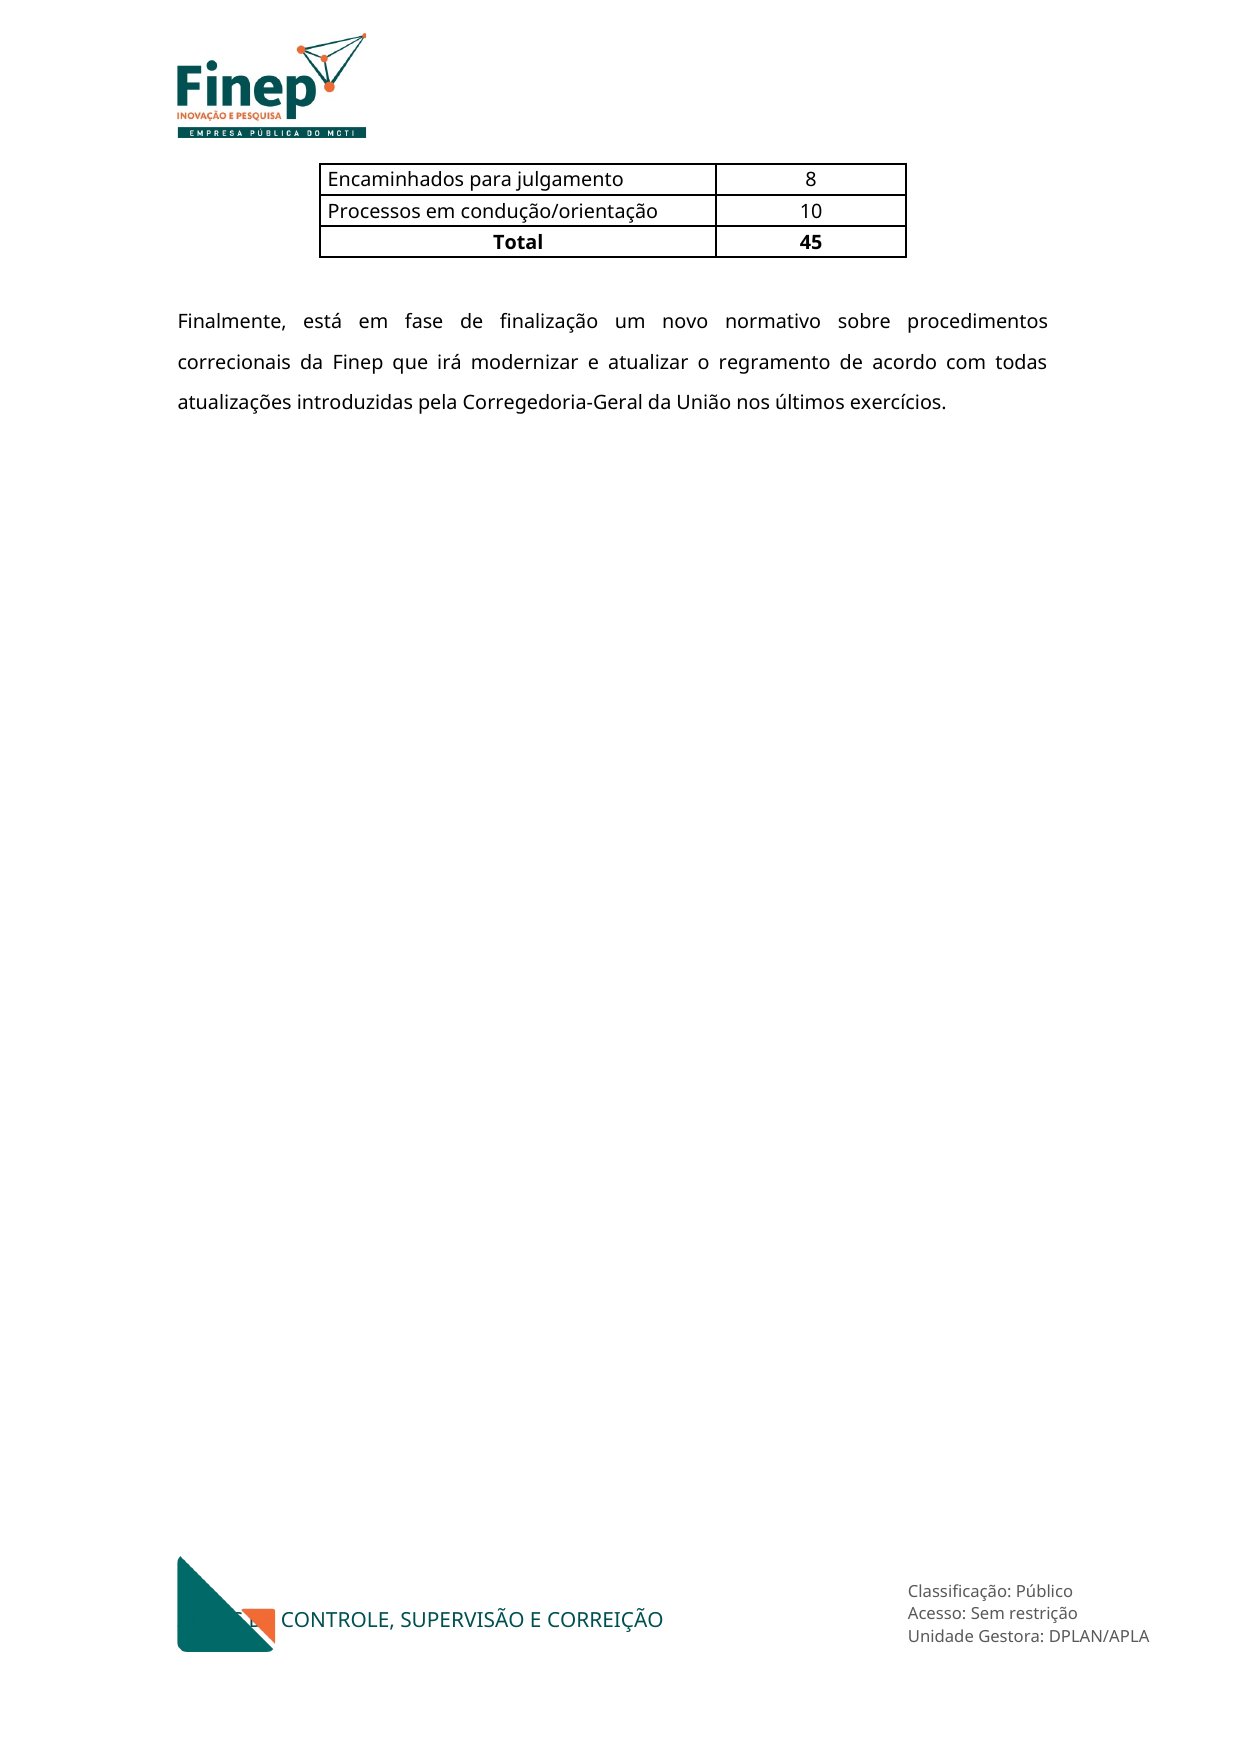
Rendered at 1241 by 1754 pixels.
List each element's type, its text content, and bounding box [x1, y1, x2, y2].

table_cell Total [321, 227, 715, 256]
table_cell 10 [717, 196, 905, 225]
table_cell Encaminhados para julgamento [321, 165, 715, 194]
text Finalmente, está em fase de finalização um novo normativo sobre procedimentos correcionais da Finep que irá modernizar e atualizar o regramento de acordo com todas atualizações introduzidas pela Corregedoria-Geral da União nos últimos exercícios. [177, 308, 1048, 415]
table_cell 8 [717, 165, 905, 194]
table_cell 45 [717, 227, 905, 256]
table_cell Processos em condução/orientação [321, 196, 715, 225]
